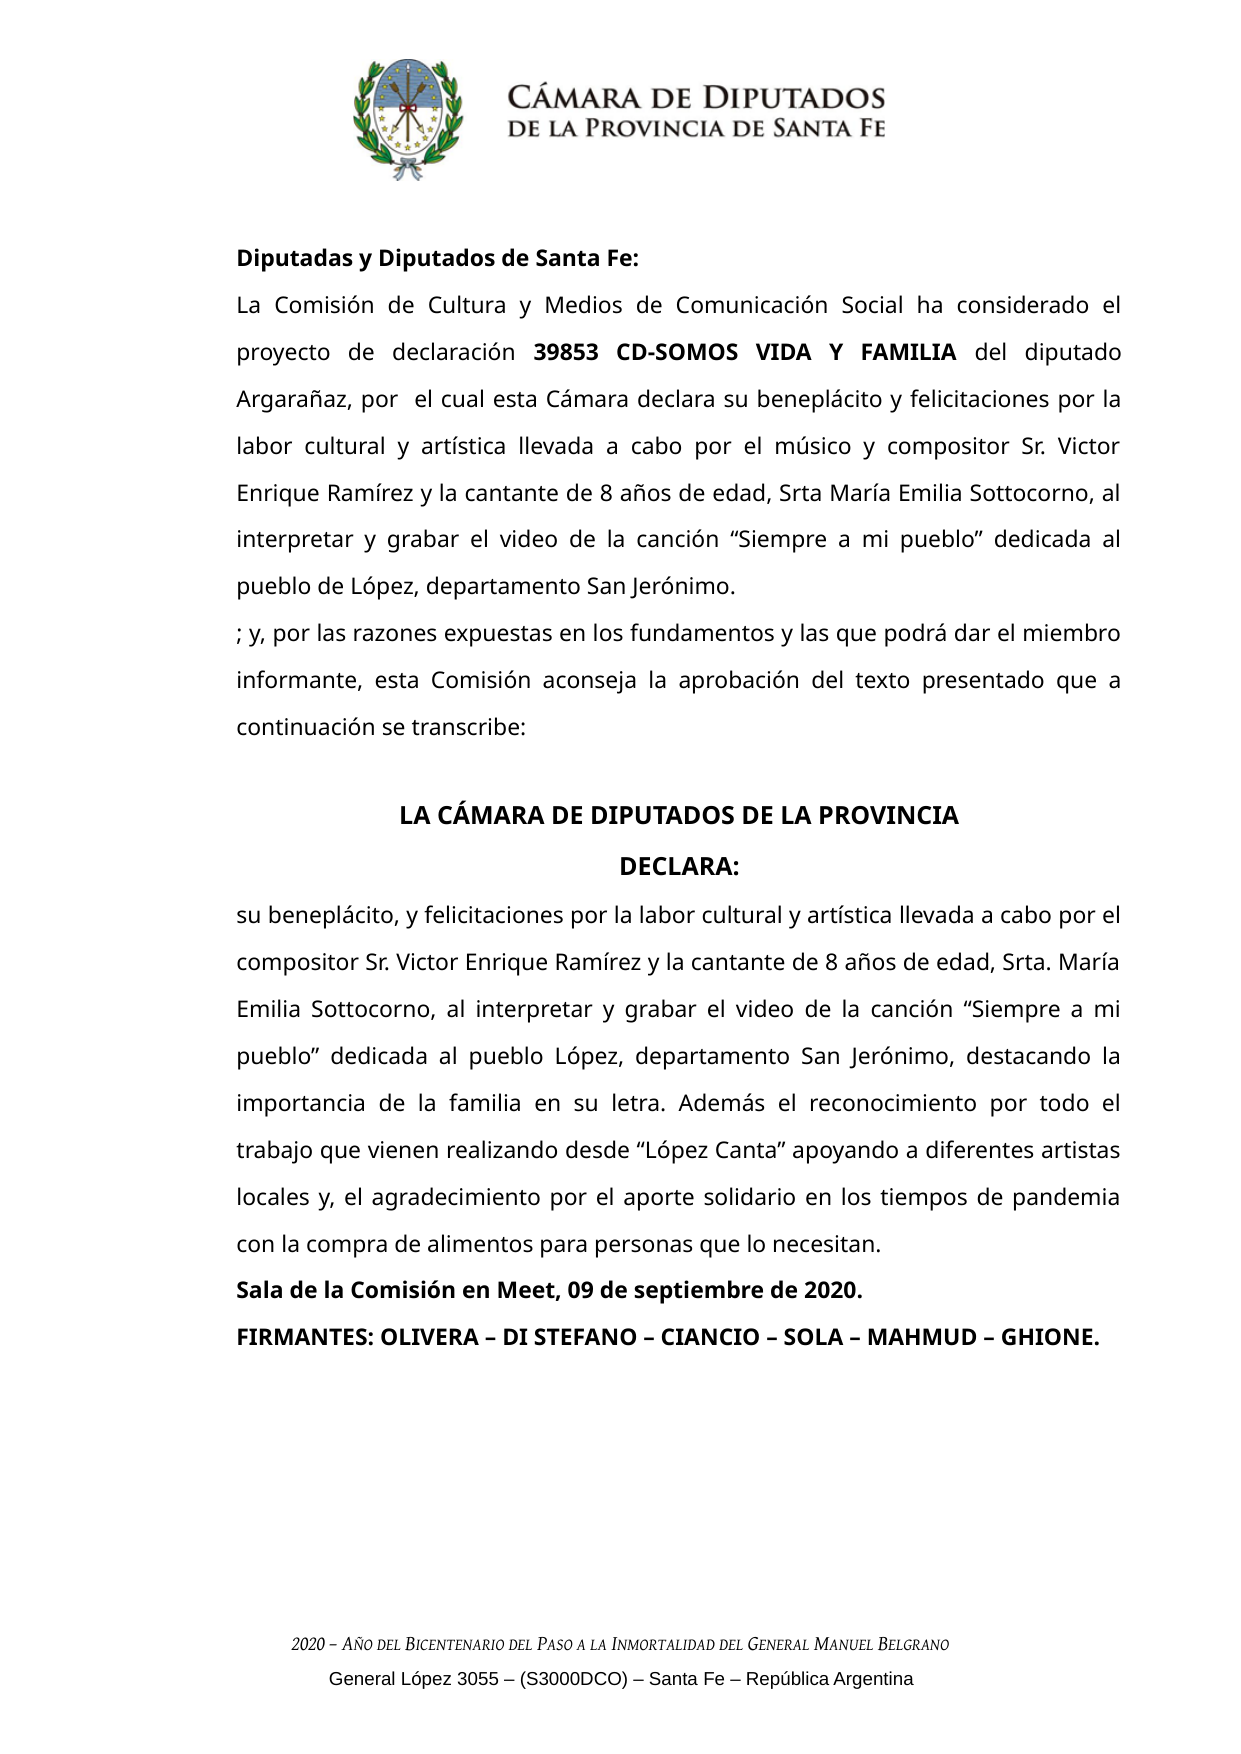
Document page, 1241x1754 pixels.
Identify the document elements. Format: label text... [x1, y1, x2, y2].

text Sala de la Comisión en Meet, 09 de septiembre de 2020. [236, 1274, 1122, 1306]
text FIRMANTES: OLIVERA – DI STEFANO – CIANCIO – SOLA – MAHMUD – GHIONE. [236, 1321, 1122, 1352]
text ; y, por las razones expuestas en los fundamentos y las que podrá dar el miembro informante, esta Comisión aconseja la aprobación del texto presentado que a continuación se transcribe: [236, 617, 1122, 742]
text La Comisión de Cultura y Medios de Comunicación Social ha considerado el proyecto de declaración 39853 CD-SOMOS VIDA Y FAMILIA del diputado Argarañaz, por el cual esta Cámara declara su beneplácito y felicitaciones por la labor cultural y artística llevada a cabo por el músico y compositor Sr. Victor Enrique Ramírez y la cantante de 8 años de edad, Srta María Emilia Sottocorno, al interpretar y grabar el video de la canción “Siempre a mi pueblo” dedicada al pueblo de López, departamento San Jerónimo. [236, 289, 1122, 602]
text DECLARA: [236, 848, 1122, 882]
text Diputadas y Diputados de Santa Fe: [236, 242, 1122, 273]
text su beneplácito, y felicitaciones por la labor cultural y artística llevada a cabo por el compositor Sr. Victor Enrique Ramírez y la cantante de 8 años de edad, Srta. María Emilia Sottocorno, al interpretar y grabar el video de la canción “Siempre a mi pueblo” dedicada al pueblo López, departamento San Jerónimo, destacando la importancia de la familia en su letra. Además el reconocimiento por todo el trabajo que vienen realizando desde “López Canta” apoyando a diferentes artistas locales y, el agradecimiento por el aporte solidario en los tiempos de pandemia con la compra de alimentos para personas que lo necesitan. [236, 899, 1122, 1259]
text LA CÁMARA DE DIPUTADOS DE LA PROVINCIA [236, 797, 1122, 831]
